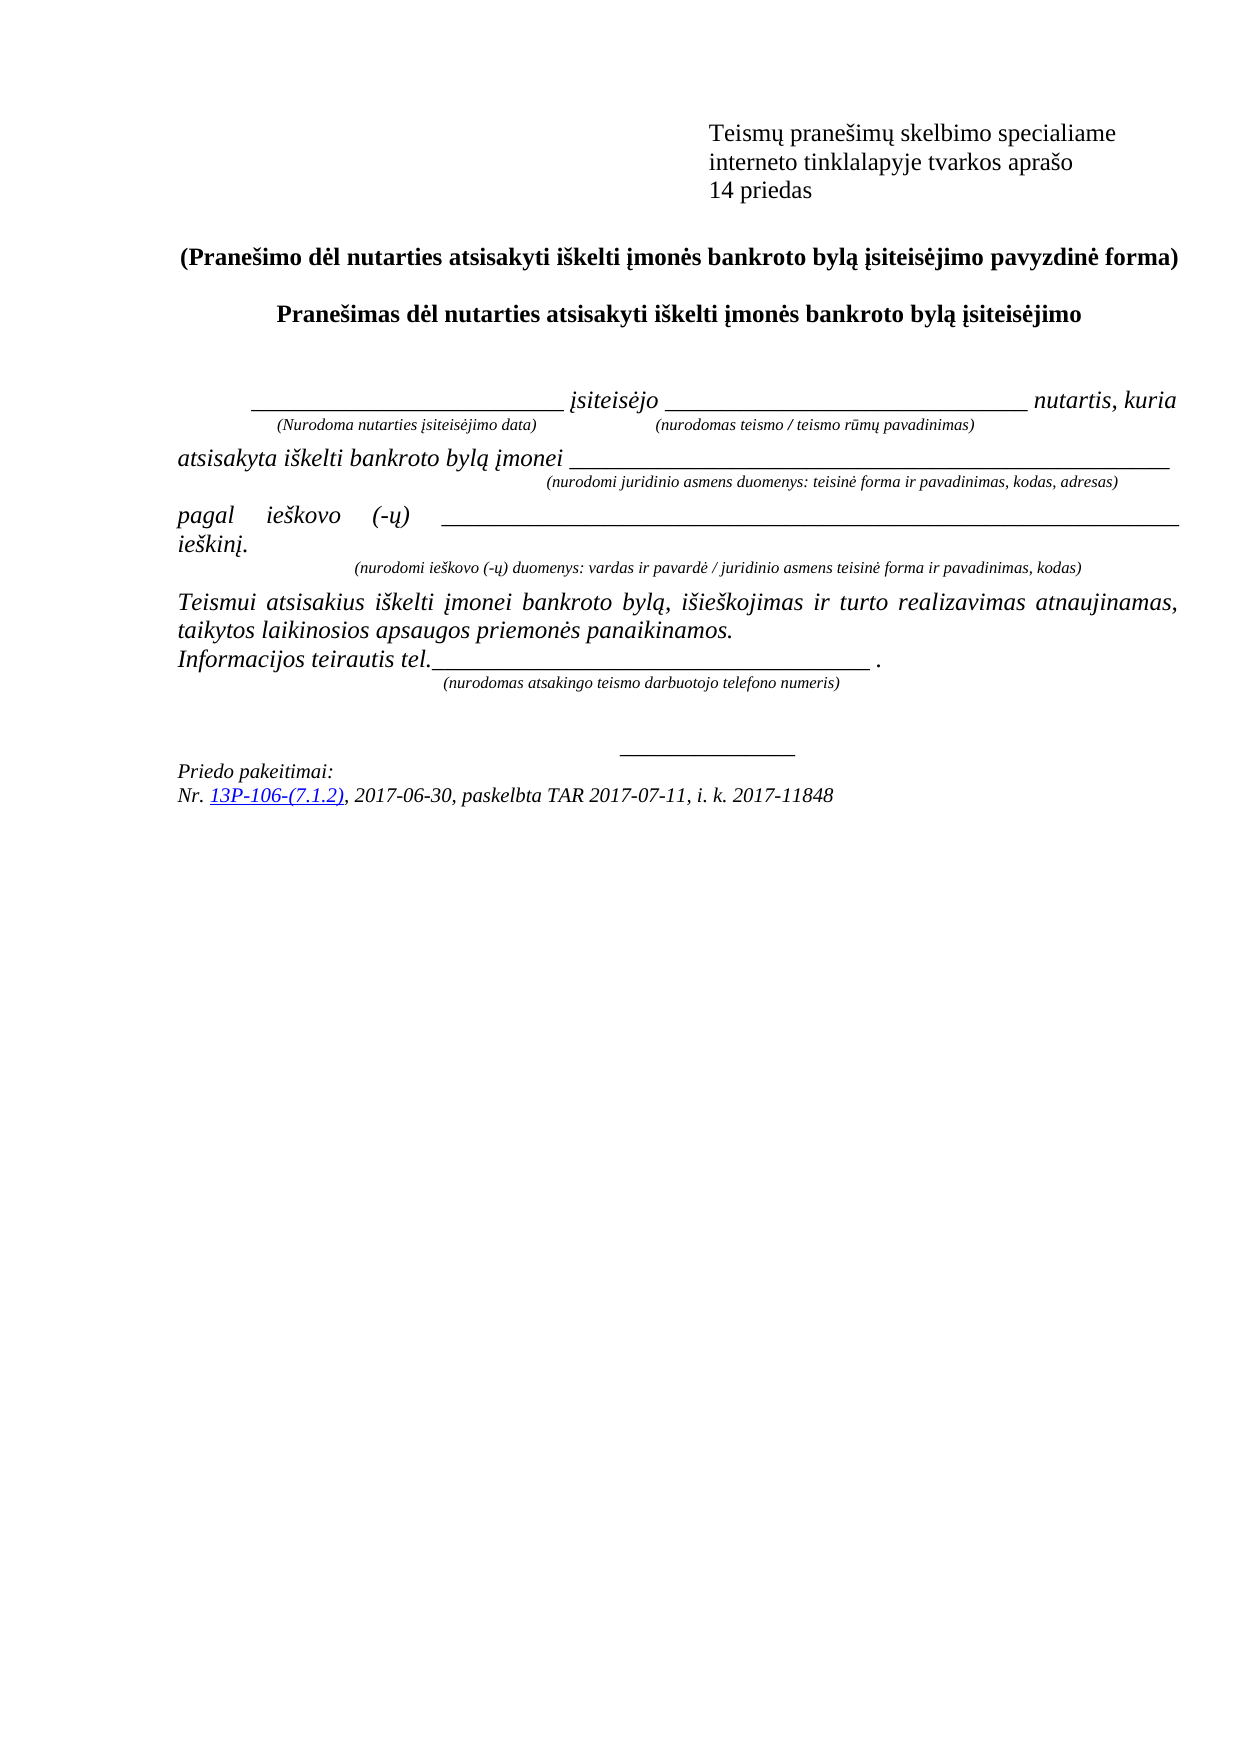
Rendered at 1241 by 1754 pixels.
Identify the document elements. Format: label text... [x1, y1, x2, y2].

text Nr. 13P-106-(7.1.2), 2017-06-30, paskelbta TAR 2017-07-11, i. k. 2017-11848 [177, 783, 1181, 807]
text Teismui atsisakius iškelti įmonei bankroto bylą, išieškojimas ir turto realizavimas atnaujinamas, taikytos laikinosios apsaugos priemonės panaikinamos. [177, 587, 1181, 644]
text Teismų pranešimų skelbimo specialiame [709, 118, 1181, 147]
text (Pranešimo dėl nutarties atsisakyti iškelti įmonės bankroto bylą įsiteisėjimo pavyzdinė forma) [177, 233, 1181, 271]
text pagal ieškovo (-ų) ___________________________________________________________ ieškinį. [177, 501, 1181, 558]
text Pranešimas dėl nutarties atsisakyti iškelti įmonės bankroto bylą įsiteisėjimo [177, 299, 1181, 328]
text (Nurodoma nutarties įsiteisėjimo data) (nurodomas teismo / teismo rūmų pavadinimas) [177, 414, 1181, 443]
text _________________________ įsiteisėjo _____________________________ nutartis, kuria [177, 386, 1181, 414]
text ______________ [177, 731, 1181, 759]
text Informacijos teirautis tel.___________________________________ . [177, 644, 1181, 673]
text (nurodomi ieškovo (-ų) duomenys: vardas ir pavardė / juridinio asmens teisinė forma ir pavadinimas, kodas) [177, 558, 1181, 587]
text interneto tinklalapyje tvarkos aprašo [709, 147, 1181, 176]
text (nurodomas atsakingo teismo darbuotojo telefono numeris) [177, 673, 1181, 702]
text 14 priedas [709, 176, 1181, 204]
text atsisakyta iškelti bankroto bylą įmonei ________________________________________________ [177, 443, 1181, 472]
text (nurodomi juridinio asmens duomenys: teisinė forma ir pavadinimas, kodas, adresas) [177, 472, 1181, 501]
text Priedo pakeitimai: [177, 759, 1181, 783]
